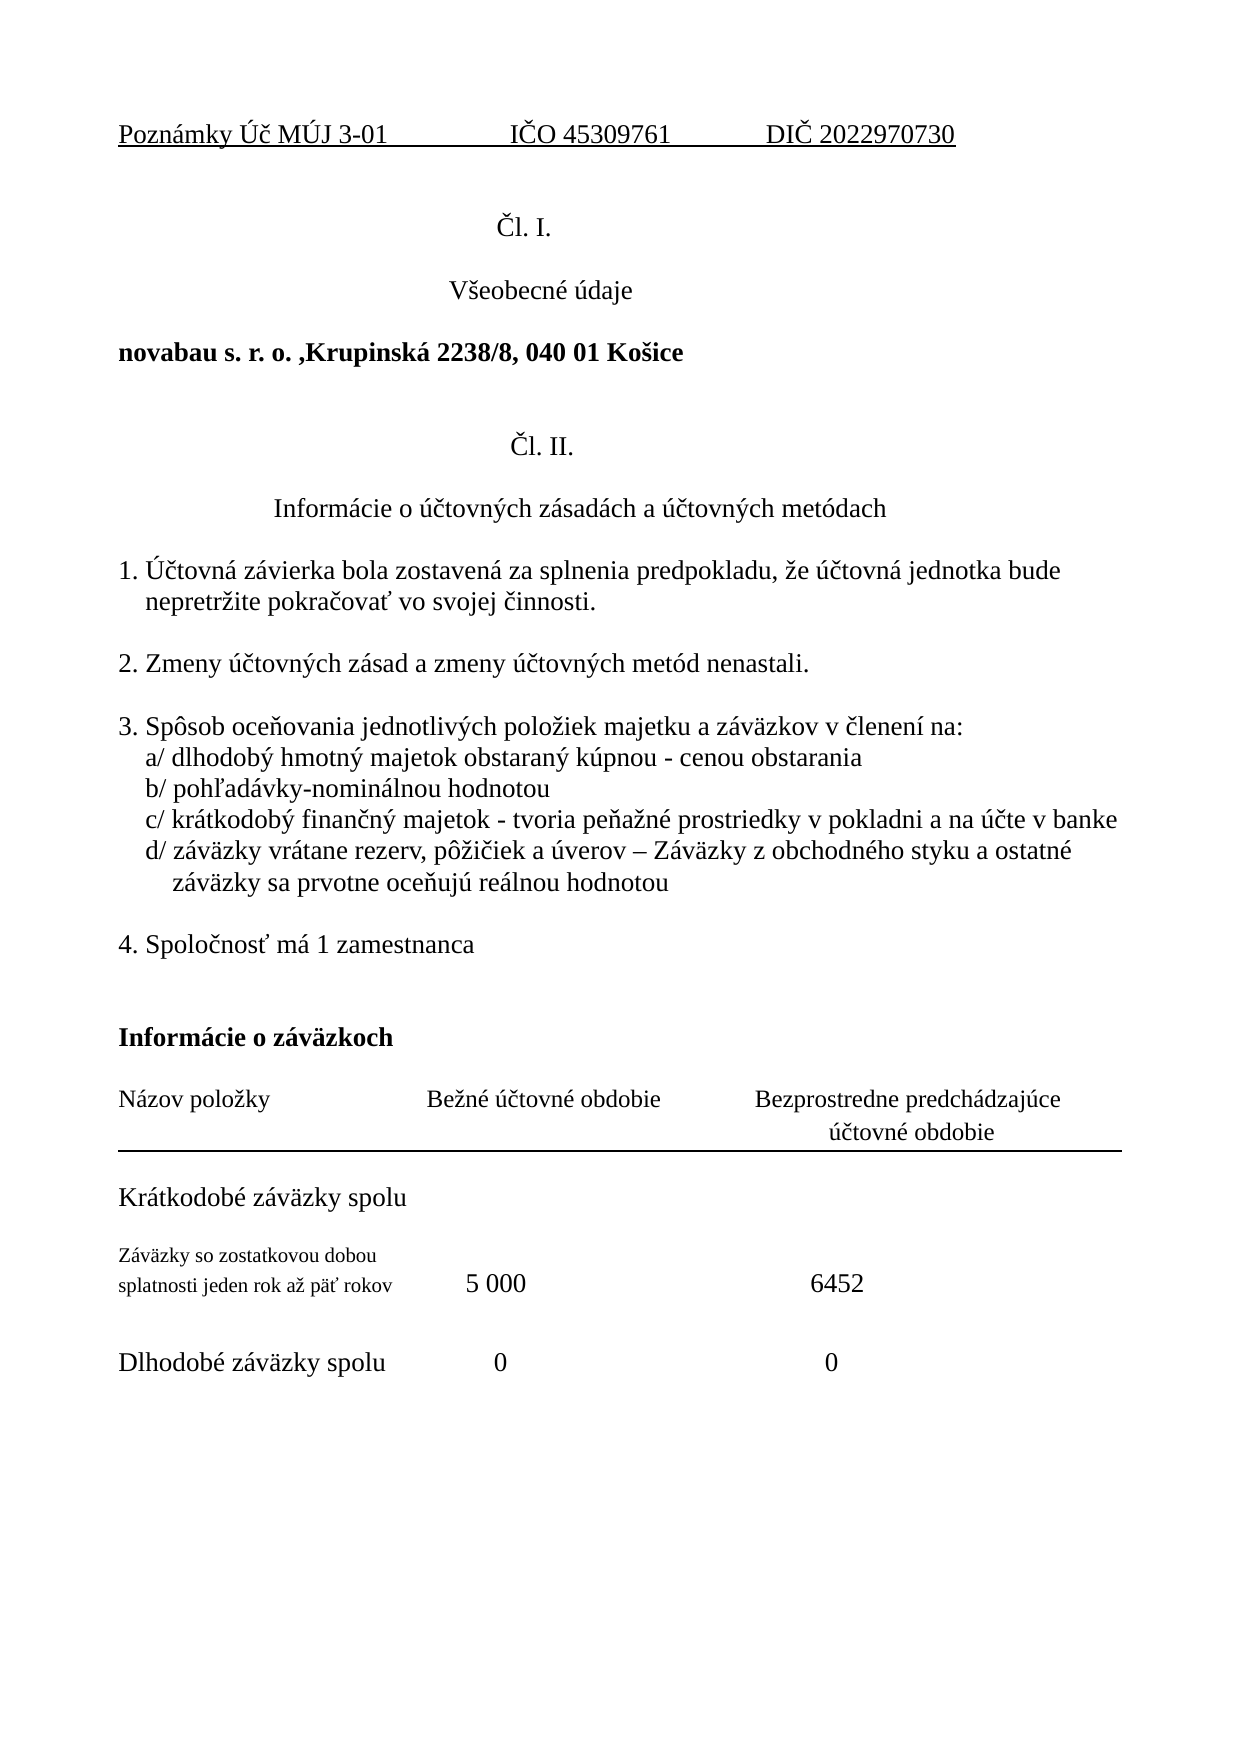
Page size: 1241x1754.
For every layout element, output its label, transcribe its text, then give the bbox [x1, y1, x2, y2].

text Názov položky Bežné účtovné obdobie Bezprostredne predchádzajúce [118, 1084, 1122, 1112]
text účtovné obdobie [118, 1112, 1122, 1150]
text záväzky sa prvotne oceňujú reálnou hodnotou [118, 866, 1122, 897]
text nepretržite pokračovať vo svojej činnosti. [118, 585, 1122, 616]
text b/ pohľadávky-nominálnou hodnotou [118, 772, 1122, 803]
text 4. Spoločnosť má 1 zamestnanca [118, 928, 1122, 959]
text 1. Účtovná závierka bola zostavená za splnenia predpokladu, že účtovná jednotka bude [118, 554, 1122, 585]
text Informácie o záväzkoch [118, 1021, 1122, 1052]
text novabau s. r. o. ,Krupinská 2238/8, 040 01 Košice [118, 336, 1122, 367]
text Poznámky Úč MÚJ 3-01 IČO 45309761 DIČ 2022970730 [118, 118, 1122, 149]
text c/ krátkodobý finančný majetok - tvoria peňažné prostriedky v pokladni a na účte v banke [118, 803, 1122, 834]
text 3. Spôsob oceňovania jednotlivých položiek majetku a záväzkov v členení na: [118, 710, 1122, 741]
text Všeobecné údaje [118, 274, 1122, 305]
text splatnosti jeden rok až päť rokov 5 000 6452 [118, 1267, 1122, 1298]
text 2. Zmeny účtovných zásad a zmeny účtovných metód nenastali. [118, 648, 1122, 679]
text a/ dlhodobý hmotný majetok obstaraný kúpnou - cenou obstarania [118, 741, 1122, 772]
text Čl. I. [118, 212, 1122, 243]
text Krátkodobé záväzky spolu [118, 1181, 1122, 1212]
text Záväzky so zostatkovou dobou [118, 1243, 1122, 1267]
text Dlhodobé záväzky spolu 0 0 [118, 1346, 1122, 1377]
text Informácie o účtovných zásadách a účtovných metódach [118, 492, 1122, 523]
text d/ záväzky vrátane rezerv, pôžičiek a úverov – Záväzky z obchodného styku a ostatné [118, 834, 1122, 866]
text Čl. II. [118, 429, 1122, 461]
